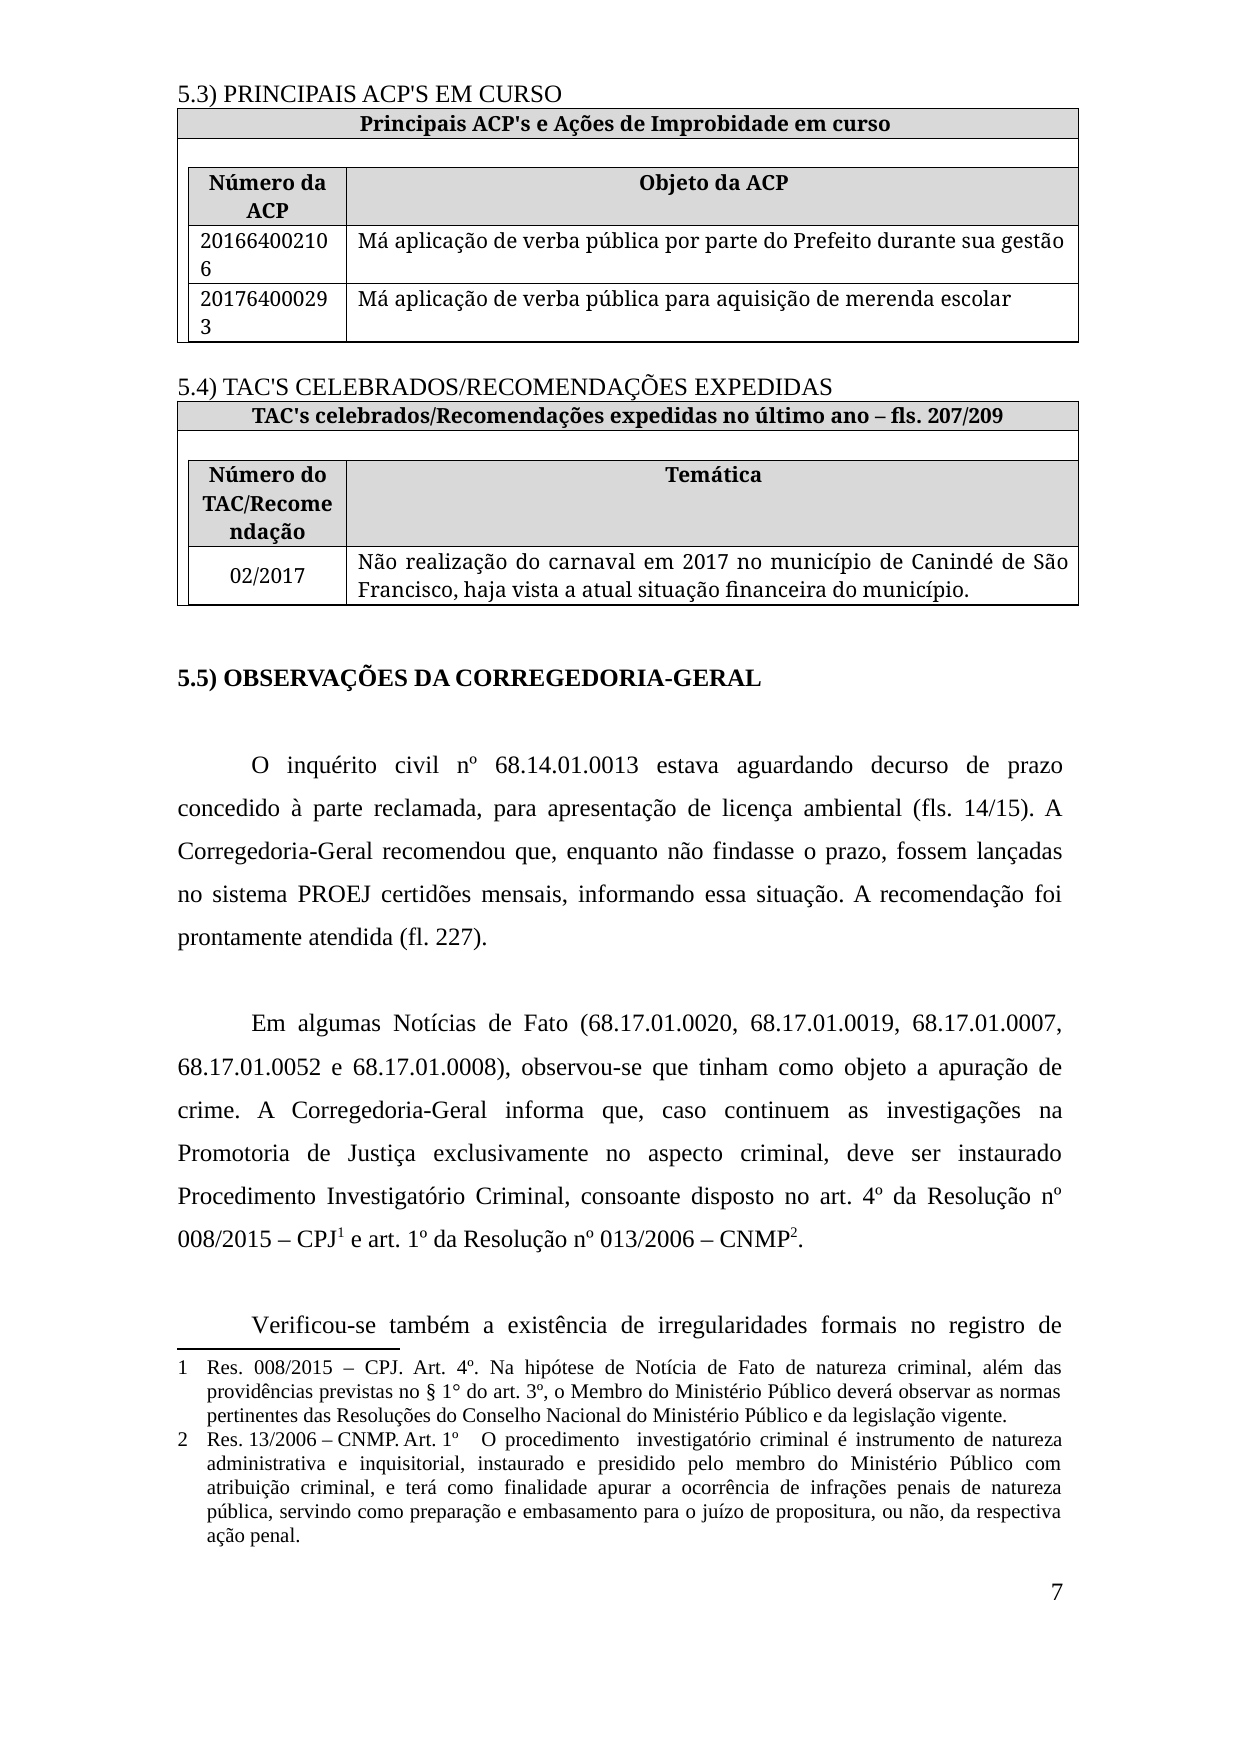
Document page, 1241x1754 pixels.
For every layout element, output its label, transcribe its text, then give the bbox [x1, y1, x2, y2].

text Res. 13/2006 – CNMP. Art. 1º O procedimento investigatório criminal é instrumento de natureza administrativa e inquisitorial, instaurado e presidido pelo membro do Ministério Público com atribuição criminal, e terá como finalidade apurar a ocorrência de infrações penais de natureza pública, servindo como preparação e embasamento para o juízo de propositura, ou não, da respectiva ação penal. [177, 1427, 1063, 1547]
table_header Objeto da ACP [347, 168, 1078, 225]
text 5.4) TAC'S CELEBRADOS/RECOMENDAÇÕES EXPEDIDAS [177, 372, 1063, 401]
table_header Temática [347, 461, 1078, 546]
text O inquérito civil nº 68.14.01.0013 estava aguardando decurso de prazo concedido à parte reclamada, para apresentação de licença ambiental (fls. 14/15). A Corregedoria-Geral recomendou que, enquanto não findasse o prazo, fossem lançadas no sistema PROEJ certidões mensais, informando essa situação. A recomendação foi prontamente atendida (fl. 227). [177, 750, 1063, 951]
text Em algumas Notícias de Fato (68.17.01.0020, 68.17.01.0019, 68.17.01.0007, 68.17.01.0052 e 68.17.01.0008), observou-se que tinham como objeto a apuração de crime. A Corregedoria-Geral informa que, caso continuem as investigações na Promotoria de Justiça exclusivamente no aspecto criminal, deve ser instaurado Procedimento Investigatório Criminal, consoante disposto no art. 4º da Resolução nº 008/2015 – CPJ e art. 1º da Resolução nº 013/2006 – CNMP. [177, 1008, 1063, 1253]
table_header Número do TAC/Recomendação [189, 461, 346, 546]
text 5.5) OBSERVAÇÕES DA CORREGEDORIA-GERAL [177, 663, 1063, 692]
text Res. 008/2015 – CPJ. Art. 4º. Na hipótese de Notícia de Fato de natureza criminal, além das providências previstas no § 1° do art. 3º, o Membro do Ministério Público deverá observar as normas pertinentes das Resoluções do Conselho Nacional do Ministério Público e da legislação vigente. [177, 1355, 1063, 1427]
table_header Principais ACP's e Ações de Improbidade em curso [178, 109, 1078, 138]
table_cell Má aplicação de verba pública para aquisição de merenda escolar [347, 284, 1078, 341]
text Verificou-se também a existência de irregularidades formais no registro de [177, 1310, 1063, 1339]
table_cell Má aplicação de verba pública por parte do Prefeito durante sua gestão [347, 226, 1078, 283]
table_header Número da ACP [189, 168, 346, 225]
table_cell 201764000293 [189, 284, 346, 341]
text 5.3) PRINCIPAIS ACP'S EM CURSO [177, 79, 1063, 108]
table_header TAC's celebrados/Recomendações expedidas no último ano – fls. 207/209 [178, 402, 1078, 430]
table_cell [178, 431, 1078, 605]
table_cell 201664002106 [189, 226, 346, 283]
table_cell [178, 139, 1078, 342]
table_cell Não realização do carnaval em 2017 no município de Canindé de São Francisco, haja vista a atual situação financeira do município. [347, 547, 1078, 604]
table_cell 02/2017 [189, 547, 346, 604]
